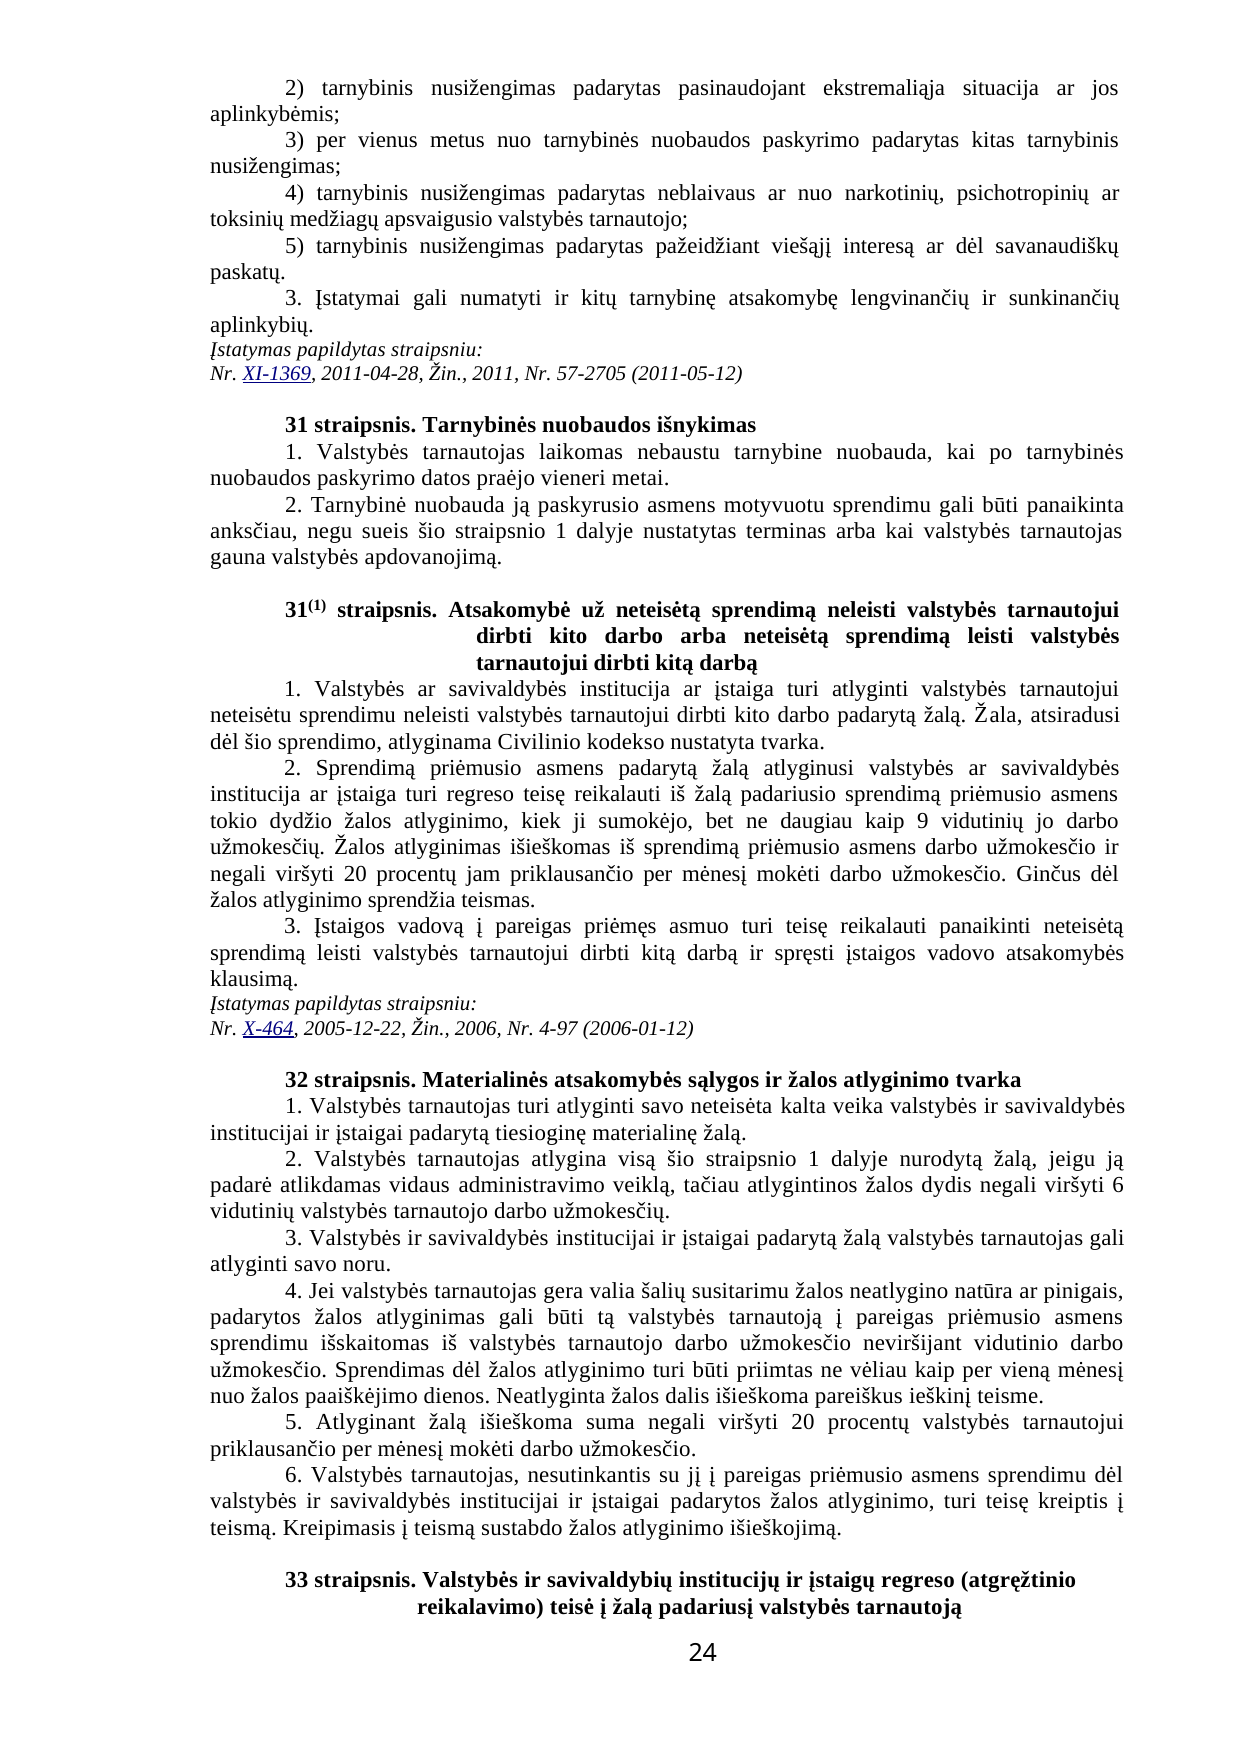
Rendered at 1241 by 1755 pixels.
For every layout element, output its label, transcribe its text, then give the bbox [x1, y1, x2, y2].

text 4) tarnybinis nusižengimas padarytas neblaivaus ar nuo narkotinių, psichotropinių ar toksinių medžiagų apsvaigusio valstybės tarnautojo; [210, 179, 1120, 232]
text 5. Atlyginant žalą išieškoma suma negali viršyti 20 procentų valstybės tarnautojui priklausančio per mėnesį mokėti darbo užmokesčio. [210, 1408, 1126, 1461]
text 1. Valstybės tarnautojas turi atlyginti savo neteisėta kalta veika valstybės ir savivaldybės institucijai ir įstaigai padarytą tiesioginę materialinę žalą. [210, 1092, 1126, 1145]
text 2. Sprendimą priėmusio asmens padarytą žalą atlyginusi valstybės ar savivaldybės institucija ar įstaiga turi regreso teisę reikalauti iš žalą padariusio sprendimą priėmusio asmens tokio dydžio žalos atlyginimo, kiek ji sumokėjo, bet ne daugiau kaip 9 vidutinių jo darbo užmokesčių. Žalos atlyginimas išieškomas iš sprendimą priėmusio asmens darbo užmokesčio ir negali viršyti 20 procentų jam priklausančio per mėnesį mokėti darbo užmokesčio. Ginčus dėl žalos atlyginimo sprendžia teismas. [210, 754, 1120, 912]
text 33 straipsnis. Valstybės ir savivaldybių institucijų ir įstaigų regreso (atgręžtinio [285, 1567, 1126, 1593]
text Nr. XI-1369, 2011-04-28, Žin., 2011, Nr. 57-2705 (2011-05-12) [210, 361, 1120, 385]
text 4. Jei valstybės tarnautojas gera valia šalių susitarimu žalos neatlygino natūra ar pinigais, padarytos žalos atlyginimas gali būti tą valstybės tarnautoją į pareigas priėmusio asmens sprendimu išskaitomas iš valstybės tarnautojo darbo užmokesčio neviršijant vidutinio darbo užmokesčio. Sprendimas dėl žalos atlyginimo turi būti priimtas ne vėliau kaip per vieną mėnesį nuo žalos paaiškėjimo dienos. Neatlyginta žalos dalis išieškoma pareiškus ieškinį teisme. [210, 1277, 1126, 1408]
text 31(1) straipsnis. Atsakomybė už neteisėtą sprendimą neleisti valstybės tarnautojui dirbti kito darbo arba neteisėtą sprendimą leisti valstybės tarnautojui dirbti kitą darbą [285, 596, 1120, 675]
text 5) tarnybinis nusižengimas padarytas pažeidžiant viešąjį interesą ar dėl savanaudiškų paskatų. [210, 232, 1120, 284]
text reikalavimo) teisė į žalą padariusį valstybės tarnautoją [417, 1593, 1126, 1619]
text Nr. X-464, 2005-12-22, Žin., 2006, Nr. 4-97 (2006-01-12) [210, 1015, 1120, 1039]
text 2) tarnybinis nusižengimas padarytas pasinaudojant ekstremaliąja situacija ar jos aplinkybėmis; [210, 73, 1120, 126]
text 3. Valstybės ir savivaldybės institucijai ir įstaigai padarytą žalą valstybės tarnautojas gali atlyginti savo noru. [210, 1224, 1126, 1277]
text 31 straipsnis. Tarnybinės nuobaudos išnykimas [210, 412, 1126, 438]
text 1. Valstybės ar savivaldybės institucija ar įstaiga turi atlyginti valstybės tarnautojui neteisėtu sprendimu neleisti valstybės tarnautojui dirbti kito darbo padarytą žalą. Žala, atsiradusi dėl šio sprendimo, atlyginama Civilinio kodekso nustatyta tvarka. [210, 675, 1120, 754]
text 2. Tarnybinė nuobauda ją paskyrusio asmens motyvuotu sprendimu gali būti panaikinta anksčiau, negu sueis šio straipsnio 1 dalyje nustatytas terminas arba kai valstybės tarnautojas gauna valstybės apdovanojimą. [210, 491, 1126, 570]
text 3. Įstatymai gali numatyti ir kitų tarnybinę atsakomybę lengvinančių ir sunkinančių aplinkybių. [210, 284, 1120, 337]
text 3) per vienus metus nuo tarnybinės nuobaudos paskyrimo padarytas kitas tarnybinis nusižengimas; [210, 126, 1120, 179]
text 2. Valstybės tarnautojas atlygina visą šio straipsnio 1 dalyje nurodytą žalą, jeigu ją padarė atlikdamas vidaus administravimo veiklą, tačiau atlygintinos žalos dydis negali viršyti 6 vidutinių valstybės tarnautojo darbo užmokesčių. [210, 1145, 1126, 1224]
text 6. Valstybės tarnautojas, nesutinkantis su jį į pareigas priėmusio asmens sprendimu dėl valstybės ir savivaldybės institucijai ir įstaigai padarytos žalos atlyginimo, turi teisę kreiptis į teismą. Kreipimasis į teismą sustabdo žalos atlyginimo išieškojimą. [210, 1461, 1126, 1540]
text 3. Įstaigos vadovą į pareigas priėmęs asmuo turi teisę reikalauti panaikinti neteisėtą sprendimą leisti valstybės tarnautojui dirbti kitą darbą ir spręsti įstaigos vadovo atsakomybės klausimą. [210, 912, 1126, 991]
text 1. Valstybės tarnautojas laikomas nebaustu tarnybine nuobauda, kai po tarnybinės nuobaudos paskyrimo datos praėjo vieneri metai. [210, 438, 1126, 491]
text Įstatymas papildytas straipsniu: [210, 337, 1126, 361]
text 32 straipsnis. Materialinės atsakomybės sąlygos ir žalos atlyginimo tvarka [285, 1066, 1126, 1092]
text Įstatymas papildytas straipsniu: [210, 991, 1126, 1015]
